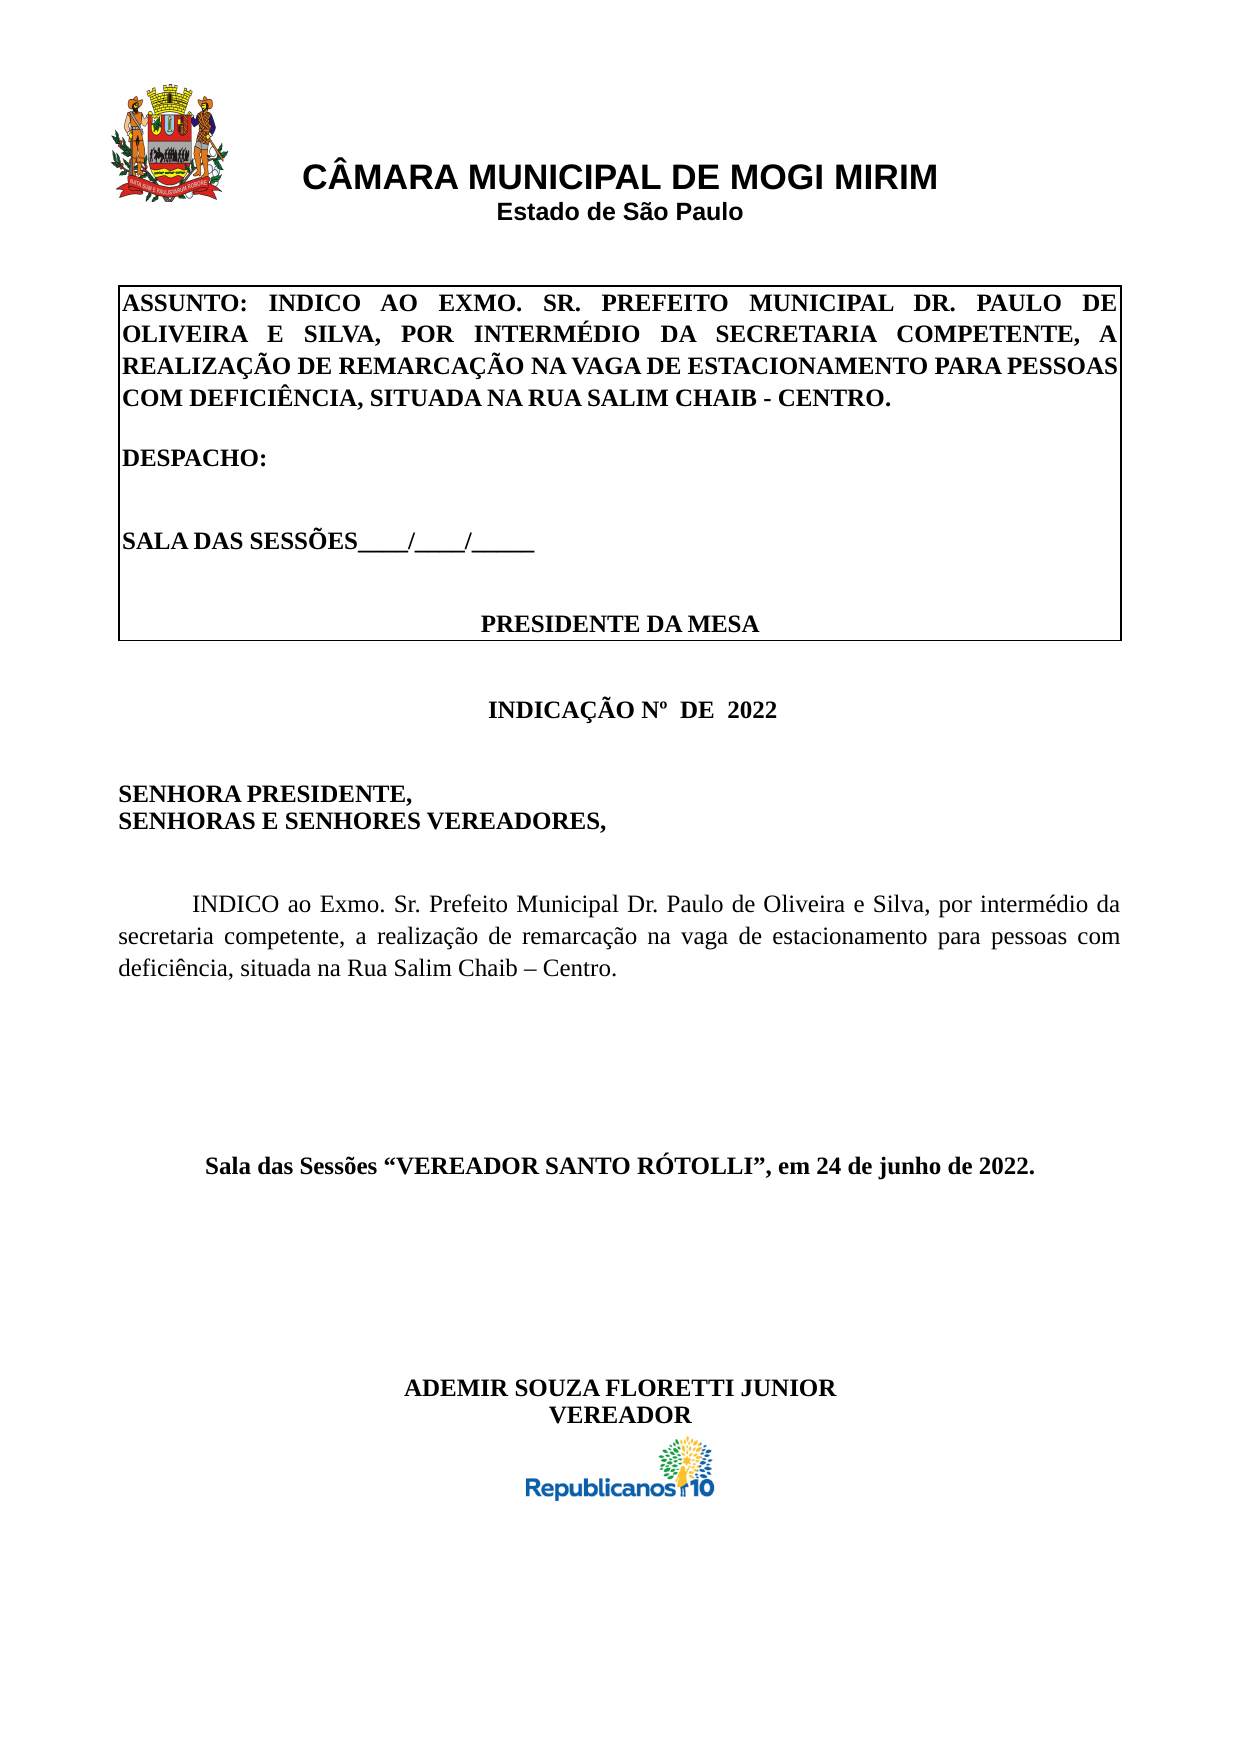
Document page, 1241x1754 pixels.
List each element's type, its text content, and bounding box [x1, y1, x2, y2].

text SALA DAS SESSÕES____/____/_____ [120, 523, 1120, 554]
text SENHORA PRESIDENTE, [118, 780, 1122, 807]
text PRESIDENTE DA MESA [120, 606, 1120, 640]
text ASSUNTO: INDICO AO EXMO. SR. PREFEITO MUNICIPAL DR. PAULO DE OLIVEIRA E SILVA, POR INTERMÉDIO DA SECRETARIA COMPETENTE, A REALIZAÇÃO DE REMARCAÇÃO NA VAGA DE ESTACIONAMENTO PARA PESSOAS COM DEFICIÊNCIA, SITUADA NA RUA SALIM CHAIB - CENTRO. [120, 287, 1120, 412]
text VEREADOR [118, 1402, 1122, 1429]
text Sala das Sessões “VEREADOR SANTO RÓTOLLI”, em 24 de junho de 2022. [118, 1152, 1122, 1180]
text SENHORAS E SENHORES VEREADORES, [118, 807, 1122, 835]
text DESPACHO: [120, 440, 1120, 471]
text INDICAÇÃO Nº DE 2022 [118, 697, 1122, 724]
text ADEMIR SOUZA FLORETTI JUNIOR [118, 1374, 1122, 1402]
picture [110, 84, 229, 202]
picture [525, 1430, 715, 1514]
text INDICO ao Exmo. Sr. Prefeito Municipal Dr. Paulo de Oliveira e Silva, por intermédio da secretaria competente, a realização de remarcação na vaga de estacionamento para pessoas com deficiência, situada na Rua Salim Chaib – Centro. [118, 891, 1122, 982]
